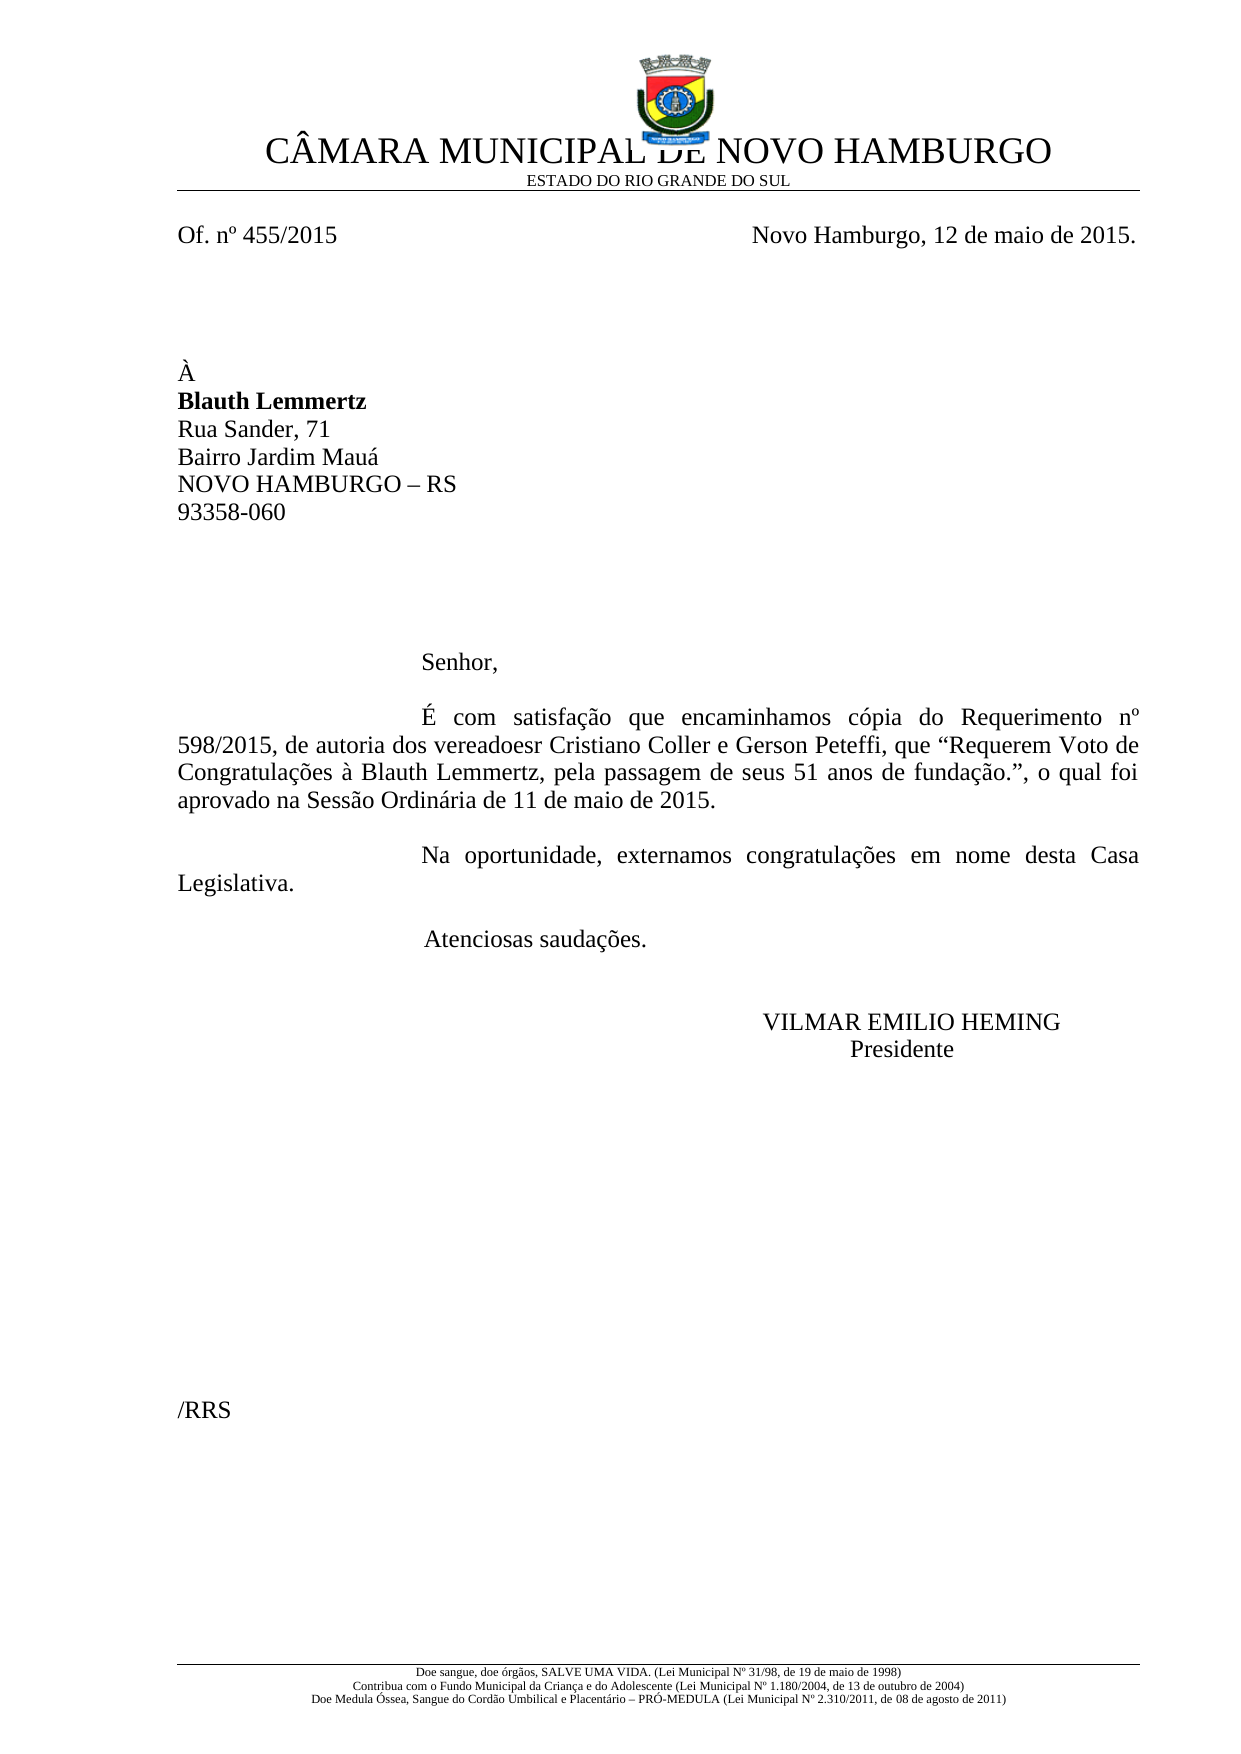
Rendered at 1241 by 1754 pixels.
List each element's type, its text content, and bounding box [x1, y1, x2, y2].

text Atenciosas saudações. [177, 925, 1140, 952]
text 93358-060 [177, 498, 1140, 526]
text NOVO HAMBURGO – RS [177, 470, 1140, 498]
text Blauth Lemmertz [177, 387, 1140, 415]
text À [177, 359, 1140, 387]
picture [630, 47, 718, 150]
text /RRS [177, 1396, 1140, 1423]
text Bairro Jardim Mauá [177, 443, 1140, 470]
text Na oportunidade, externamos congratulações em nome desta Casa Legislativa. [177, 842, 1140, 897]
text Rua Sander, 71 [177, 415, 1140, 443]
text Of. nº 455/2015 Novo Hamburgo, 12 de maio de 2015. [177, 221, 1140, 249]
text É com satisfação que encaminhamos cópia do Requerimento nº 598/2015, de autoria dos vereadoesr Cristiano Coller e Gerson Peteffi, que “Requerem Voto de Congratulações à Blauth Lemmertz, pela passagem de seus 51 anos de fundação.”, o qual foi aprovado na Sessão Ordinária de 11 de maio de 2015. [177, 703, 1140, 814]
text VILMAR EMILIO HEMING [177, 1008, 1140, 1036]
text Senhor, [177, 648, 1140, 675]
text Presidente [177, 1036, 1140, 1063]
